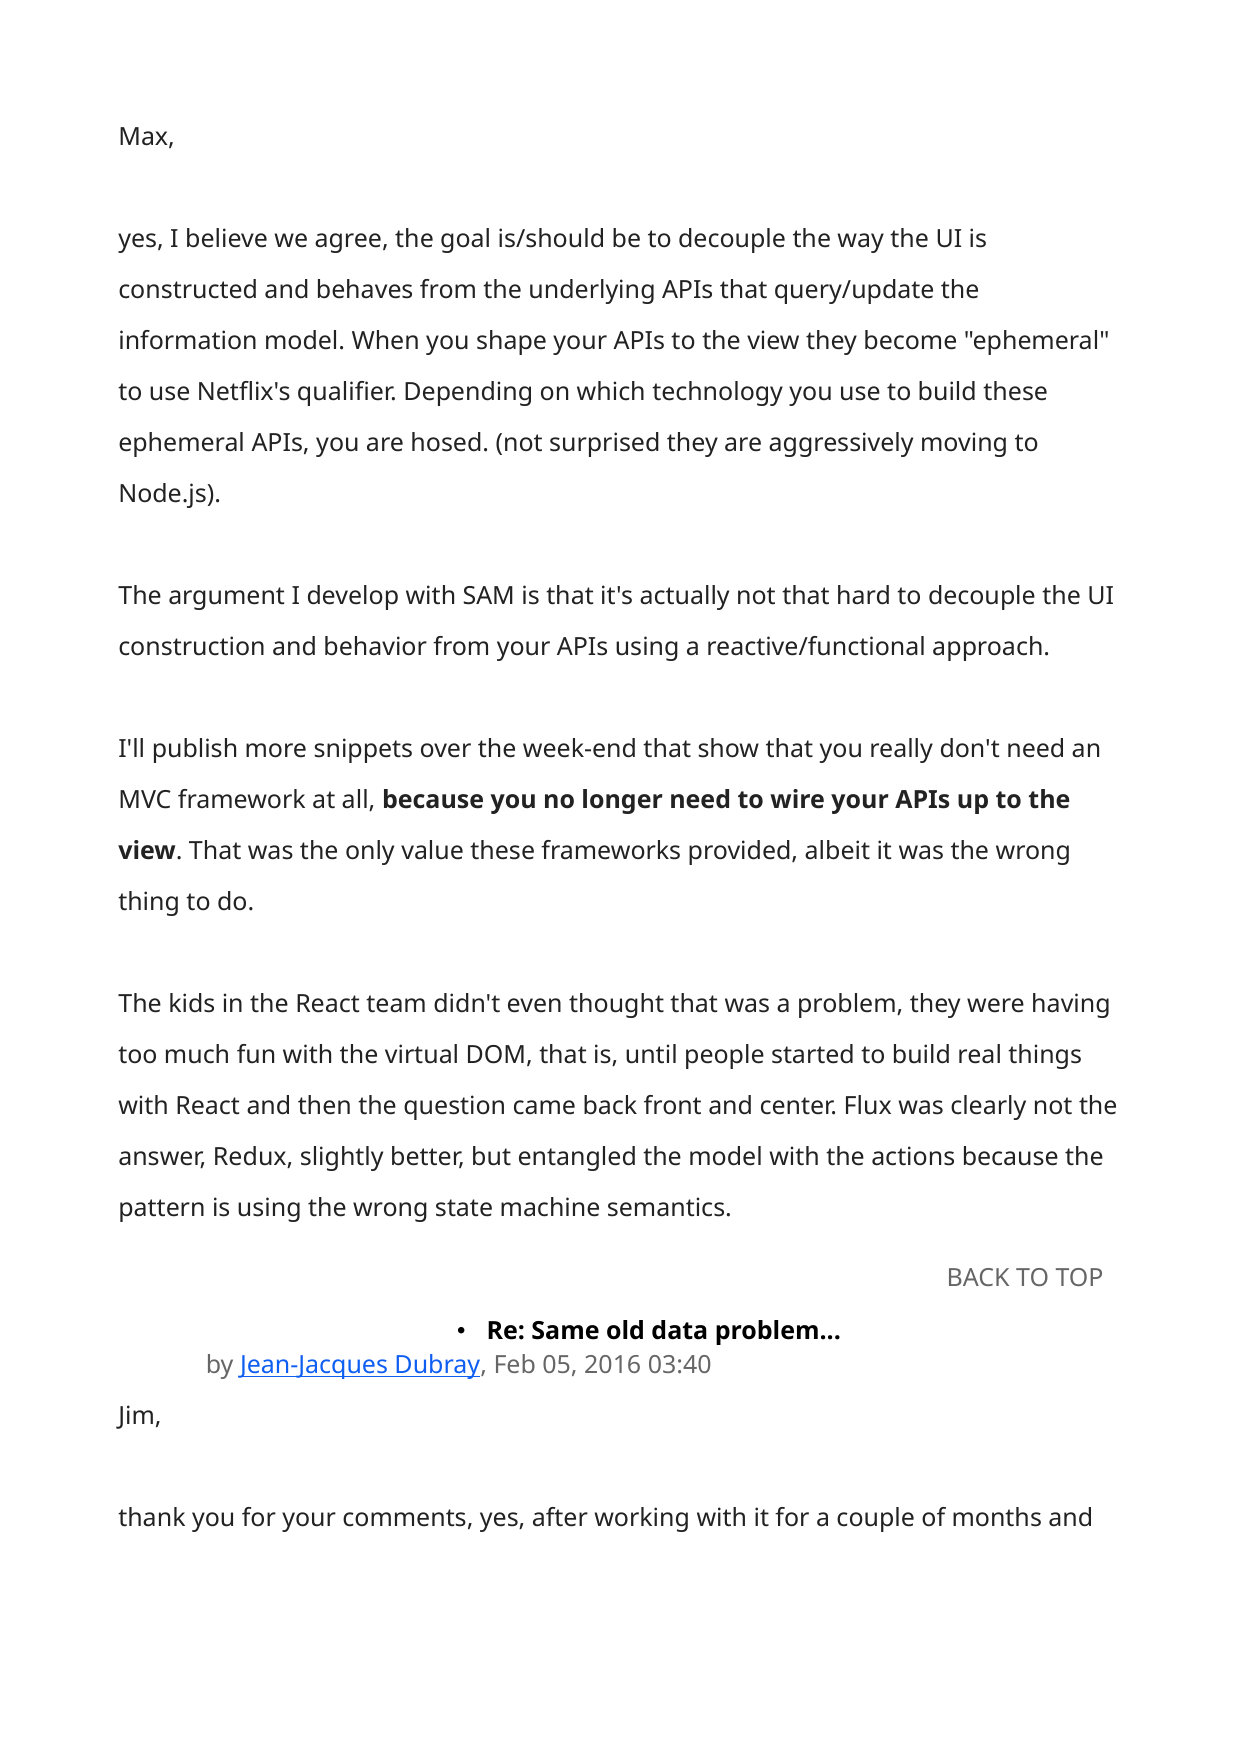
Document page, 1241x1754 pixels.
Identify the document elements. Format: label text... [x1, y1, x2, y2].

list by Jean-Jacques Dubray, Feb 05, 2016 03:40 [118, 1347, 1122, 1381]
list Max, yes, I believe we agree, the goal is/should be to decouple the way the UI is constructed and behaves from the underlying APIs that query/update the information model. When you shape your APIs to the view they become "ephemeral" to use Netflix's qualifier. Depending on which technology you use to build these ephemeral APIs, you are hosed. (not surprised they are aggressively moving to Node.js). The argument I develop with SAM is that it's actually not that hard to decouple the UI construction and behavior from your APIs using a reactive/functional approach. I'll publish more snippets over the week-end that show that you really don't need an MVC framework at all, because you no longer need to wire your APIs up to the view. That was the only value these frameworks provided, albeit it was the wrong thing to do. The kids in the React team didn't even thought that was a problem, they were having too much fun with the virtual DOM, that is, until people started to build real things with React and then the question came back front and center. Flux was clearly not the answer, Redux, slightly better, but entangled the model with the actions because the pattern is using the wrong state machine semantics. [118, 118, 1122, 1224]
subtitle Re: Same old data problem... [457, 1313, 1122, 1347]
list Jim, thank you for your comments, yes, after working with it for a couple of months and [118, 1398, 1122, 1534]
list BACK TO TOP [137, 1260, 1103, 1294]
subtitle [118, 1313, 181, 1375]
